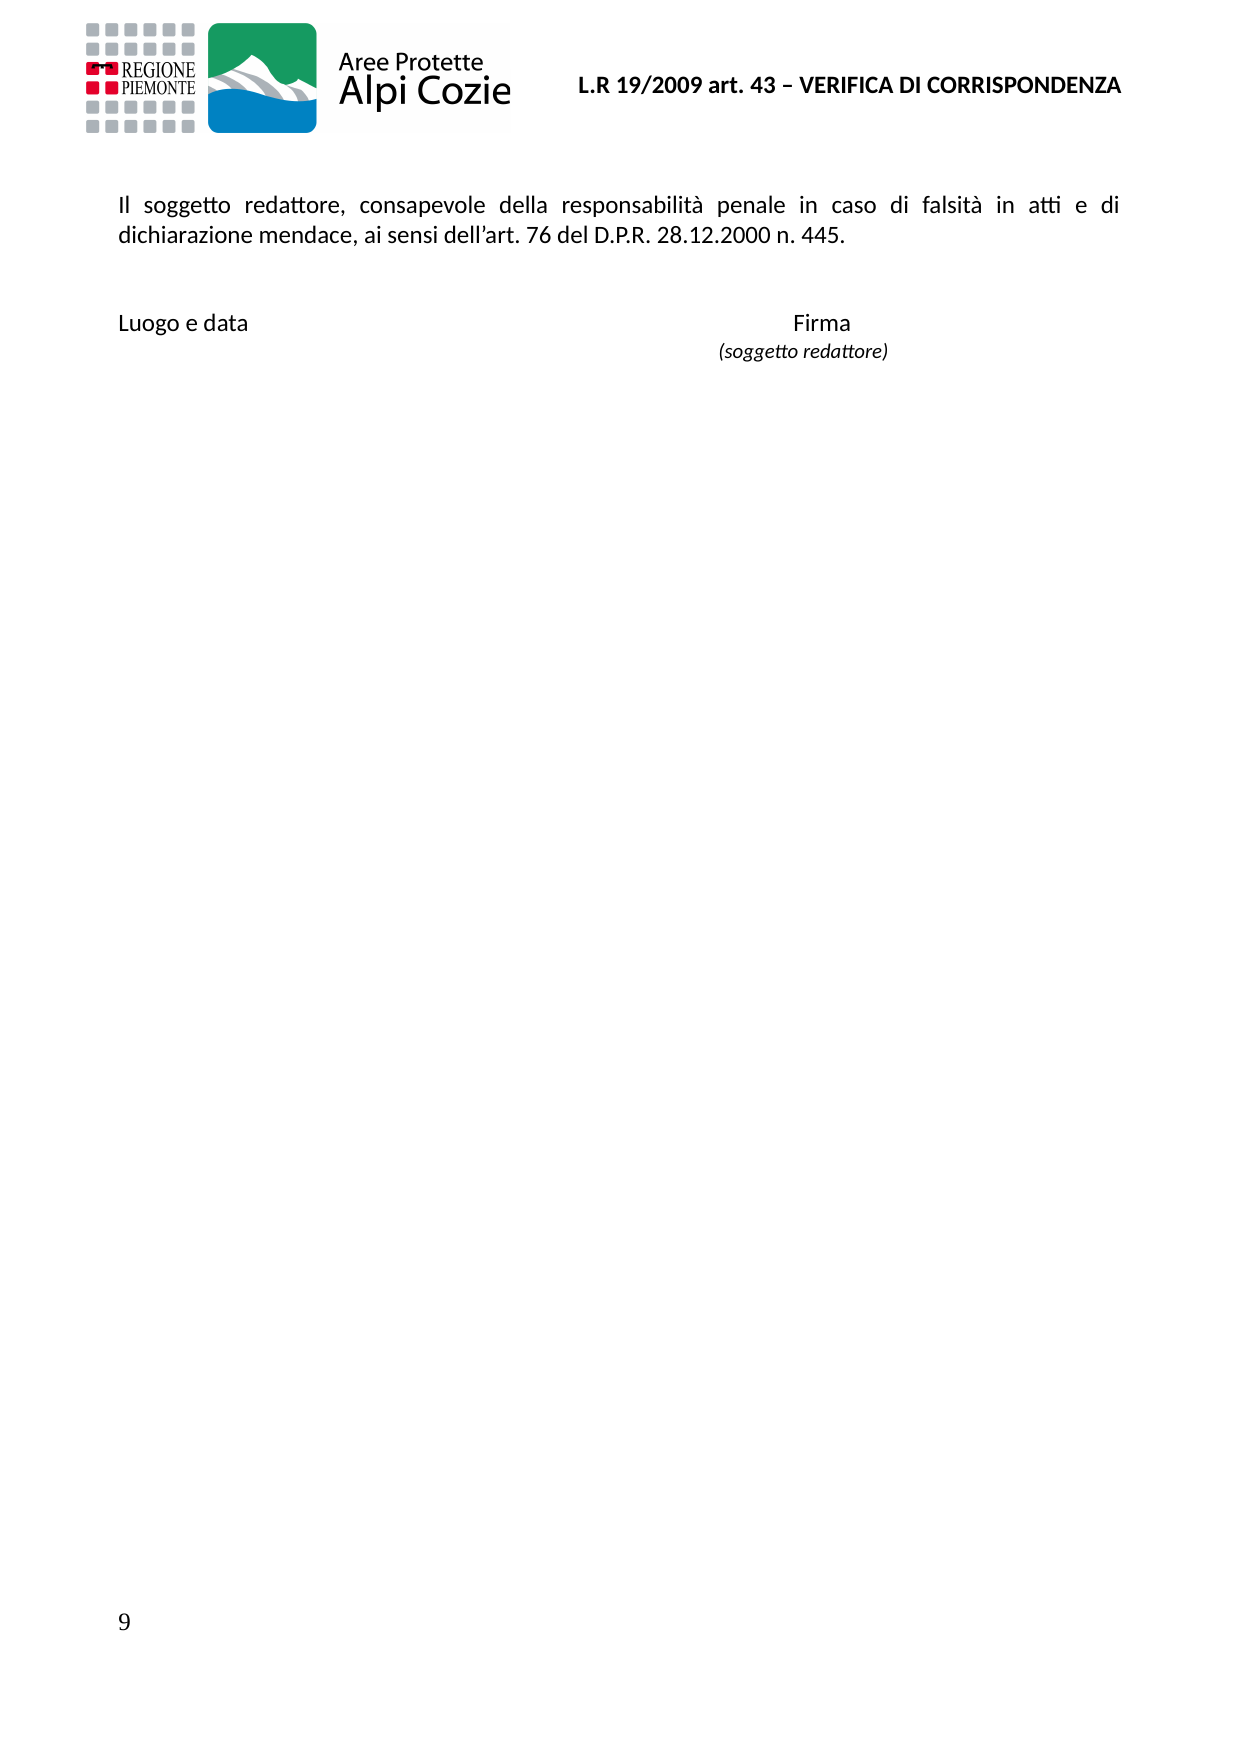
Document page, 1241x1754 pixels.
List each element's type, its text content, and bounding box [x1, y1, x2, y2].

text Luogo e data Firma [118, 308, 1122, 338]
text (soggetto redattore) [118, 338, 1122, 363]
text Il soggetto redattore, consapevole della responsabilità penale in caso di falsità in atti e di dichiarazione mendace, ai sensi dell’art. 76 del D.P.R. 28.12.2000 n. 445. [118, 189, 1122, 250]
picture [86, 23, 511, 133]
